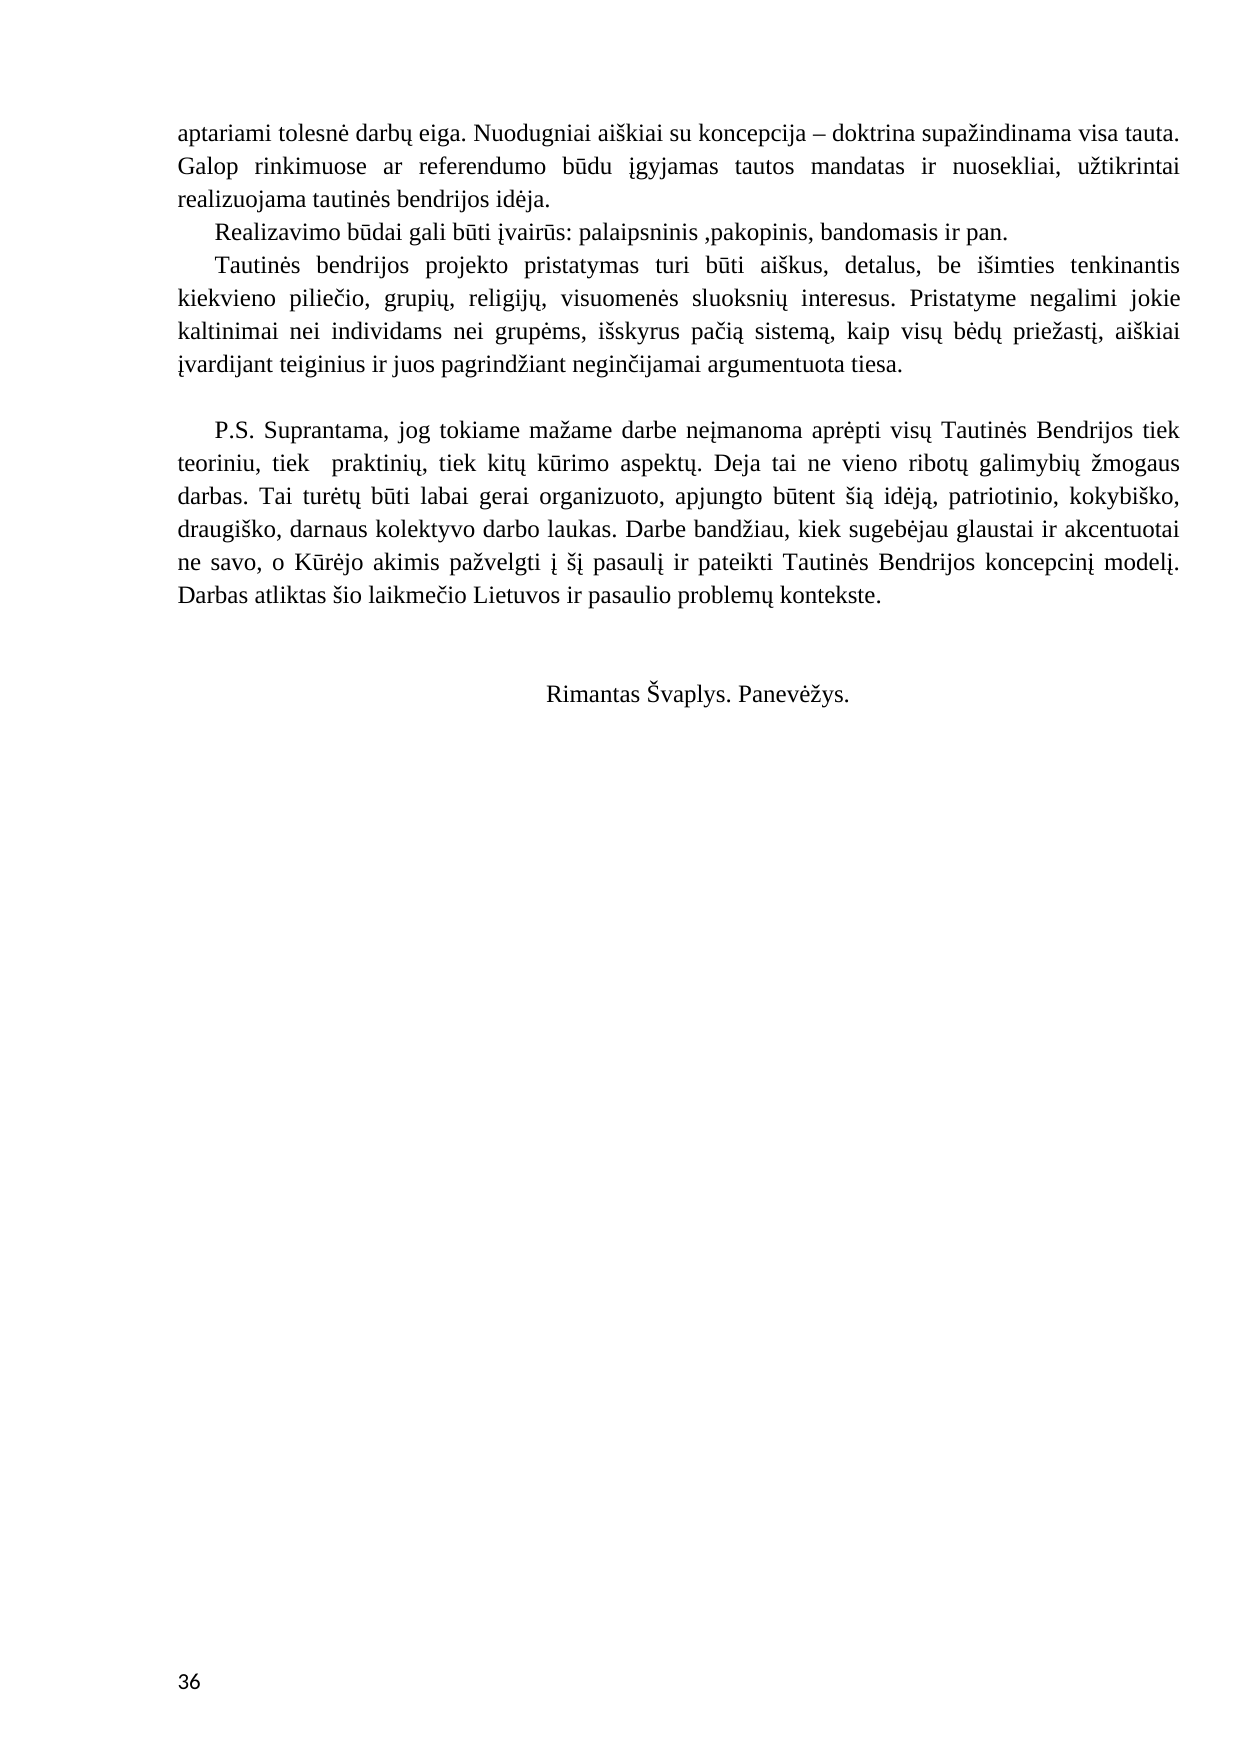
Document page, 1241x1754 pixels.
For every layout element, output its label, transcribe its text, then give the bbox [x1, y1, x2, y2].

text Realizavimo būdai gali būti įvairūs: palaipsninis ,pakopinis, bandomasis ir pan. [177, 217, 1181, 246]
subtitle Rimantas Švaplys. Panevėžys. [177, 679, 1181, 708]
text Tautinės bendrijos projekto pristatymas turi būti aiškus, detalus, be išimties tenkinantis kiekvieno piliečio, grupių, religijų, visuomenės sluoksnių interesus. Pristatyme negalimi jokie kaltinimai nei individams nei grupėms, išskyrus pačią sistemą, kaip visų bėdų priežastį, aiškiai įvardijant teiginius ir juos pagrindžiant neginčijamai argumentuota tiesa. [177, 250, 1181, 378]
text aptariami tolesnė darbų eiga. Nuodugniai aiškiai su koncepcija – doktrina supažindinama visa tauta. Galop rinkimuose ar referendumo būdu įgyjamas tautos mandatas ir nuosekliai, užtikrintai realizuojama tautinės bendrijos idėja. [177, 118, 1181, 213]
text P.S. Suprantama, jog tokiame mažame darbe neįmanoma aprėpti visų Tautinės Bendrijos tiek teoriniu, tiek praktinių, tiek kitų kūrimo aspektų. Deja tai ne vieno ribotų galimybių žmogaus darbas. Tai turėtų būti labai gerai organizuoto, apjungto būtent šią idėją, patriotinio, kokybiško, draugiško, darnaus kolektyvo darbo laukas. Darbe bandžiau, kiek sugebėjau glaustai ir akcentuotai ne savo, o Kūrėjo akimis pažvelgti į šį pasaulį ir pateikti Tautinės Bendrijos koncepcinį modelį. Darbas atliktas šio laikmečio Lietuvos ir pasaulio problemų kontekste. [177, 415, 1181, 609]
